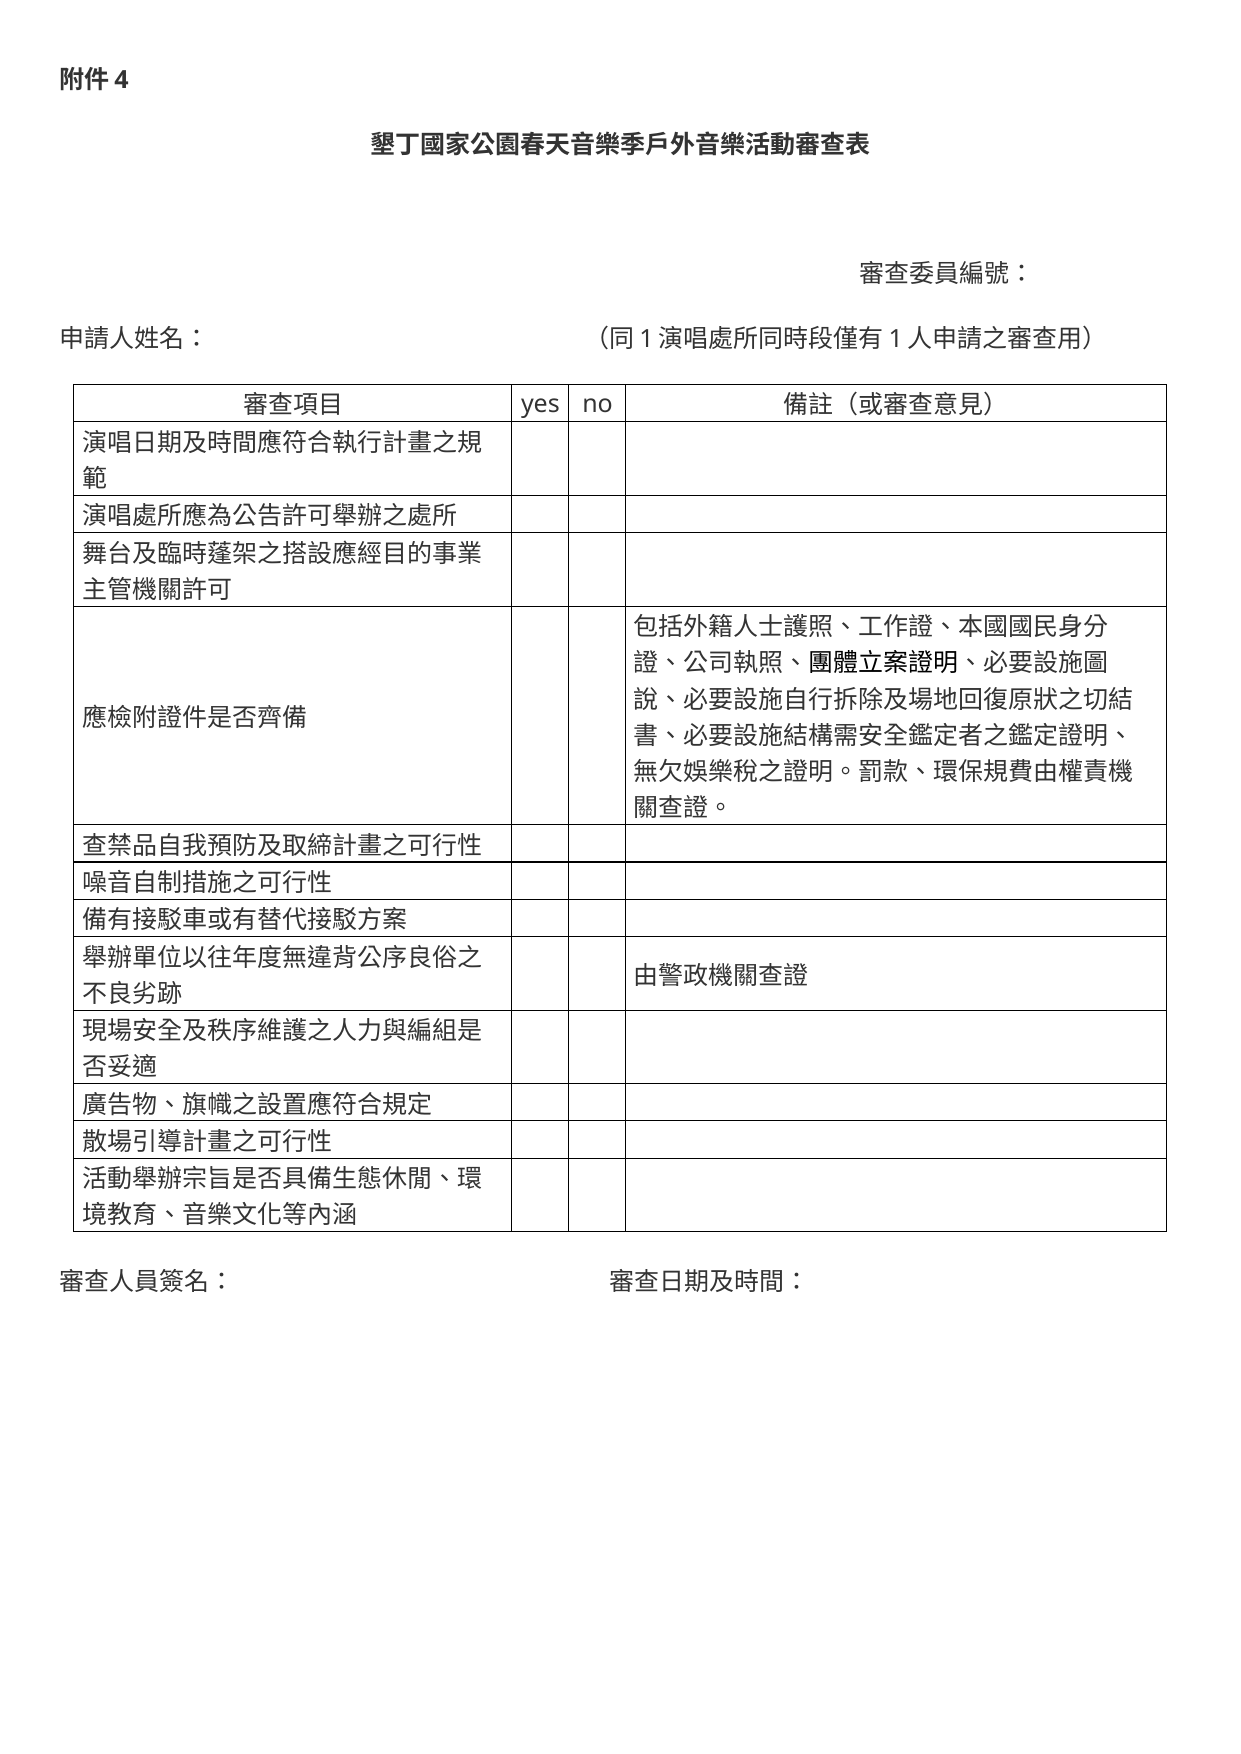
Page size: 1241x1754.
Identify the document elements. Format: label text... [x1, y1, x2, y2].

table_cell 備有接駁車或有替代接駁方案 [74, 900, 511, 936]
table_cell [569, 607, 625, 824]
table_cell [626, 863, 1166, 899]
table_cell [512, 422, 568, 495]
table_cell [626, 1121, 1166, 1158]
table_cell 噪音自制措施之可行性 [74, 863, 511, 899]
table_header yes [512, 385, 568, 421]
table_cell [569, 937, 625, 1009]
table_cell [626, 422, 1166, 495]
table_cell 活動舉辦宗旨是否具備生態休閒、環境教育、音樂文化等內涵 [74, 1159, 511, 1231]
table_cell 由警政機關查證 [626, 937, 1166, 1009]
table_cell [626, 1084, 1166, 1120]
table_cell [626, 825, 1166, 861]
text 申請人姓名： （同1演唱處所同時段僅有1人申請之審查用） [59, 318, 1181, 355]
table_cell [569, 863, 625, 899]
table_cell 應檢附證件是否齊備 [74, 607, 511, 824]
table_cell 演唱處所應為公告許可舉辦之處所 [74, 496, 511, 532]
table_cell [569, 1159, 625, 1231]
table_cell [512, 937, 568, 1009]
table_cell [626, 533, 1166, 606]
table_cell [512, 1121, 568, 1158]
text 審查人員簽名： 審查日期及時間： [59, 1261, 1181, 1298]
table_cell 查禁品自我預防及取締計畫之可行性 [74, 825, 511, 861]
table_cell [626, 900, 1166, 936]
table_cell [512, 863, 568, 899]
table_cell [569, 533, 625, 606]
table_cell [569, 496, 625, 532]
table_cell 舞台及臨時蓬架之搭設應經目的事業主管機關許可 [74, 533, 511, 606]
table_header 備註（或審查意見） [626, 385, 1166, 421]
table_cell [512, 825, 568, 861]
table_cell [569, 422, 625, 495]
table_cell 舉辦單位以往年度無違背公序良俗之不良劣跡 [74, 937, 511, 1009]
text 墾丁國家公園春天音樂季戶外音樂活動審查表 [59, 124, 1181, 161]
table_cell [626, 1159, 1166, 1231]
table_cell [512, 607, 568, 824]
table_cell [569, 1084, 625, 1120]
table_cell [569, 1121, 625, 1158]
text 附件4 [59, 59, 1181, 95]
table_cell 包括外籍人士護照、工作證、本國國民身分證、公司執照、團體立案證明、必要設施圖說、必要設施自行拆除及場地回復原狀之切結書、必要設施結構需安全鑑定者之鑑定證明、無欠娛樂稅之證明。罰款、環保規費由權責機關查證。 [626, 607, 1166, 824]
table_cell 廣告物、旗幟之設置應符合規定 [74, 1084, 511, 1120]
table_cell [512, 1084, 568, 1120]
table_header 審查項目 [74, 385, 511, 421]
table_cell [569, 825, 625, 861]
table_cell 散場引導計畫之可行性 [74, 1121, 511, 1158]
text 審查委員編號： [59, 253, 1181, 289]
table_cell [626, 496, 1166, 532]
table_cell [512, 533, 568, 606]
table_cell [512, 496, 568, 532]
table_header no [569, 385, 625, 421]
table_cell [569, 900, 625, 936]
table_cell [569, 1011, 625, 1083]
table_cell [512, 900, 568, 936]
table_cell 演唱日期及時間應符合執行計畫之規範 [74, 422, 511, 495]
table_cell [512, 1011, 568, 1083]
table_cell [626, 1011, 1166, 1083]
table_cell 現場安全及秩序維護之人力與編組是否妥適 [74, 1011, 511, 1083]
table_cell [512, 1159, 568, 1231]
